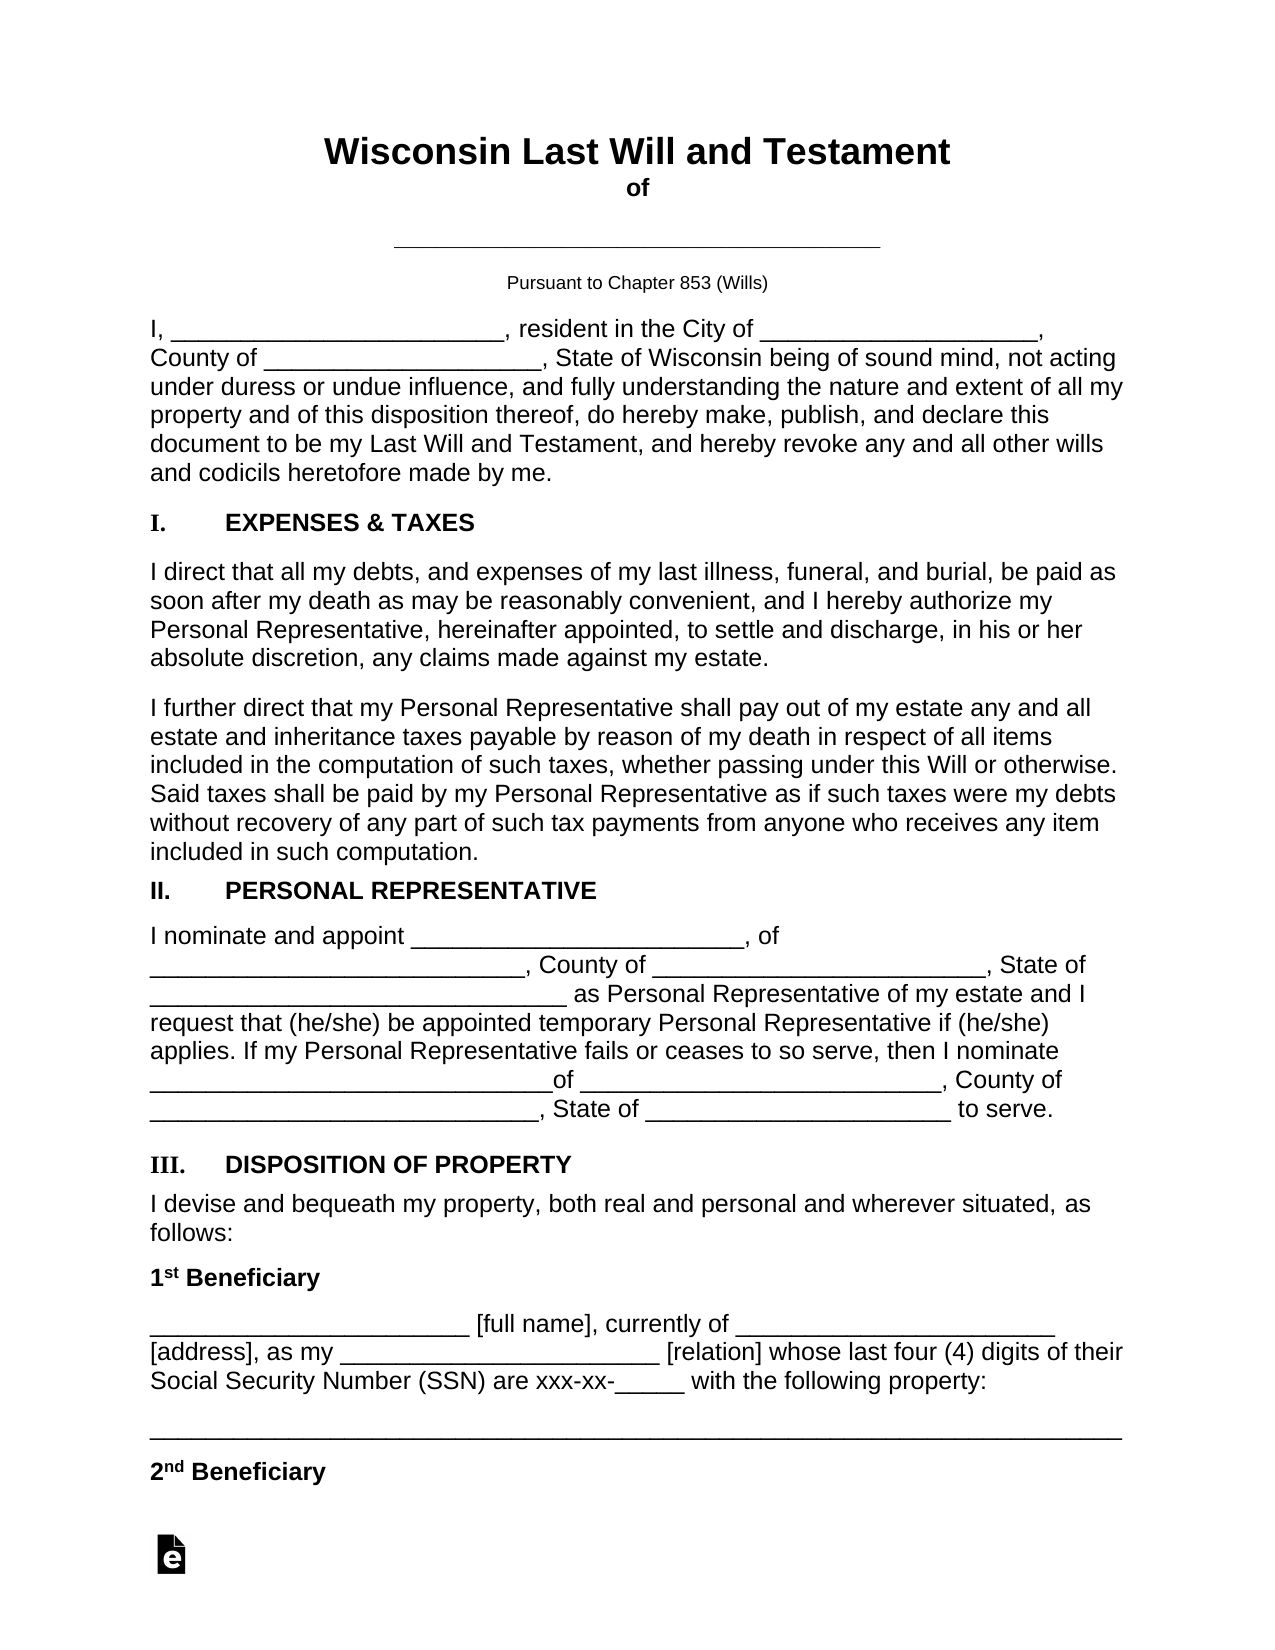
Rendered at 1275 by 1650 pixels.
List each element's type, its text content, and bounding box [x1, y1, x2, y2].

text Pursuant to Chapter 853 (Wills) [150, 272, 1125, 293]
text I devise and bequeath my property, both real and personal and wherever situated, as follows: [150, 1189, 1125, 1246]
text I, ________________________, resident in the City of ____________________, County of ____________________, State of Wisconsin being of sound mind, not acting under duress or undue influence, and fully understanding the nature and extent of all my property and of this disposition thereof, do hereby make, publish, and declare this document to be my Last Will and Testament, and hereby revoke any and all other wills and codicils heretofore made by me. [150, 314, 1125, 487]
text I further direct that my Personal Representative shall pay out of my estate any and all estate and inheritance taxes payable by reason of my death in respect of all items included in the computation of such taxes, whether passing under this Will or otherwise. Said taxes shall be paid by my Personal Representative as if such taxes were my debts without recovery of any part of such tax payments from anyone who receives any item included in such computation. [150, 693, 1125, 866]
text I direct that all my debts, and expenses of my last illness, funeral, and burial, be paid as soon after my death as may be reasonably convenient, and I hereby authorize my Personal Representative, hereinafter appointed, to settle and discharge, in his or her absolute discretion, any claims made against my estate. [150, 557, 1125, 672]
list EXPENSES & TAXES [150, 507, 1125, 536]
text 2nd Beneficiary [150, 1457, 1125, 1486]
subtitle ___________________________________ [150, 222, 1125, 251]
list DISPOSITION OF PROPERTY [150, 1150, 1125, 1178]
list PERSONAL REPRESENTATIVE [150, 876, 1125, 905]
text I nominate and appoint ________________________, of ___________________________, County of ________________________, State of ______________________________ as Personal Representative of my estate and I request that (he/she) be appointed temporary Personal Representative if (he/she) applies. If my Personal Representative fails or ceases to so serve, then I nominate _____________________________of __________________________, County of ____________________________, State of ______________________ to serve. [150, 921, 1125, 1123]
subtitle Wisconsin Last Will and Testament of [150, 129, 1125, 201]
text ______________________________________________________________________ [150, 1411, 1125, 1440]
text 1st Beneficiary [150, 1263, 1125, 1292]
text _______________________ [full name], currently of _______________________ [address], as my _______________________ [relation] whose last four (4) digits of their Social Security Number (SSN) are xxx-xx-_____ with the following property: [150, 1308, 1125, 1395]
